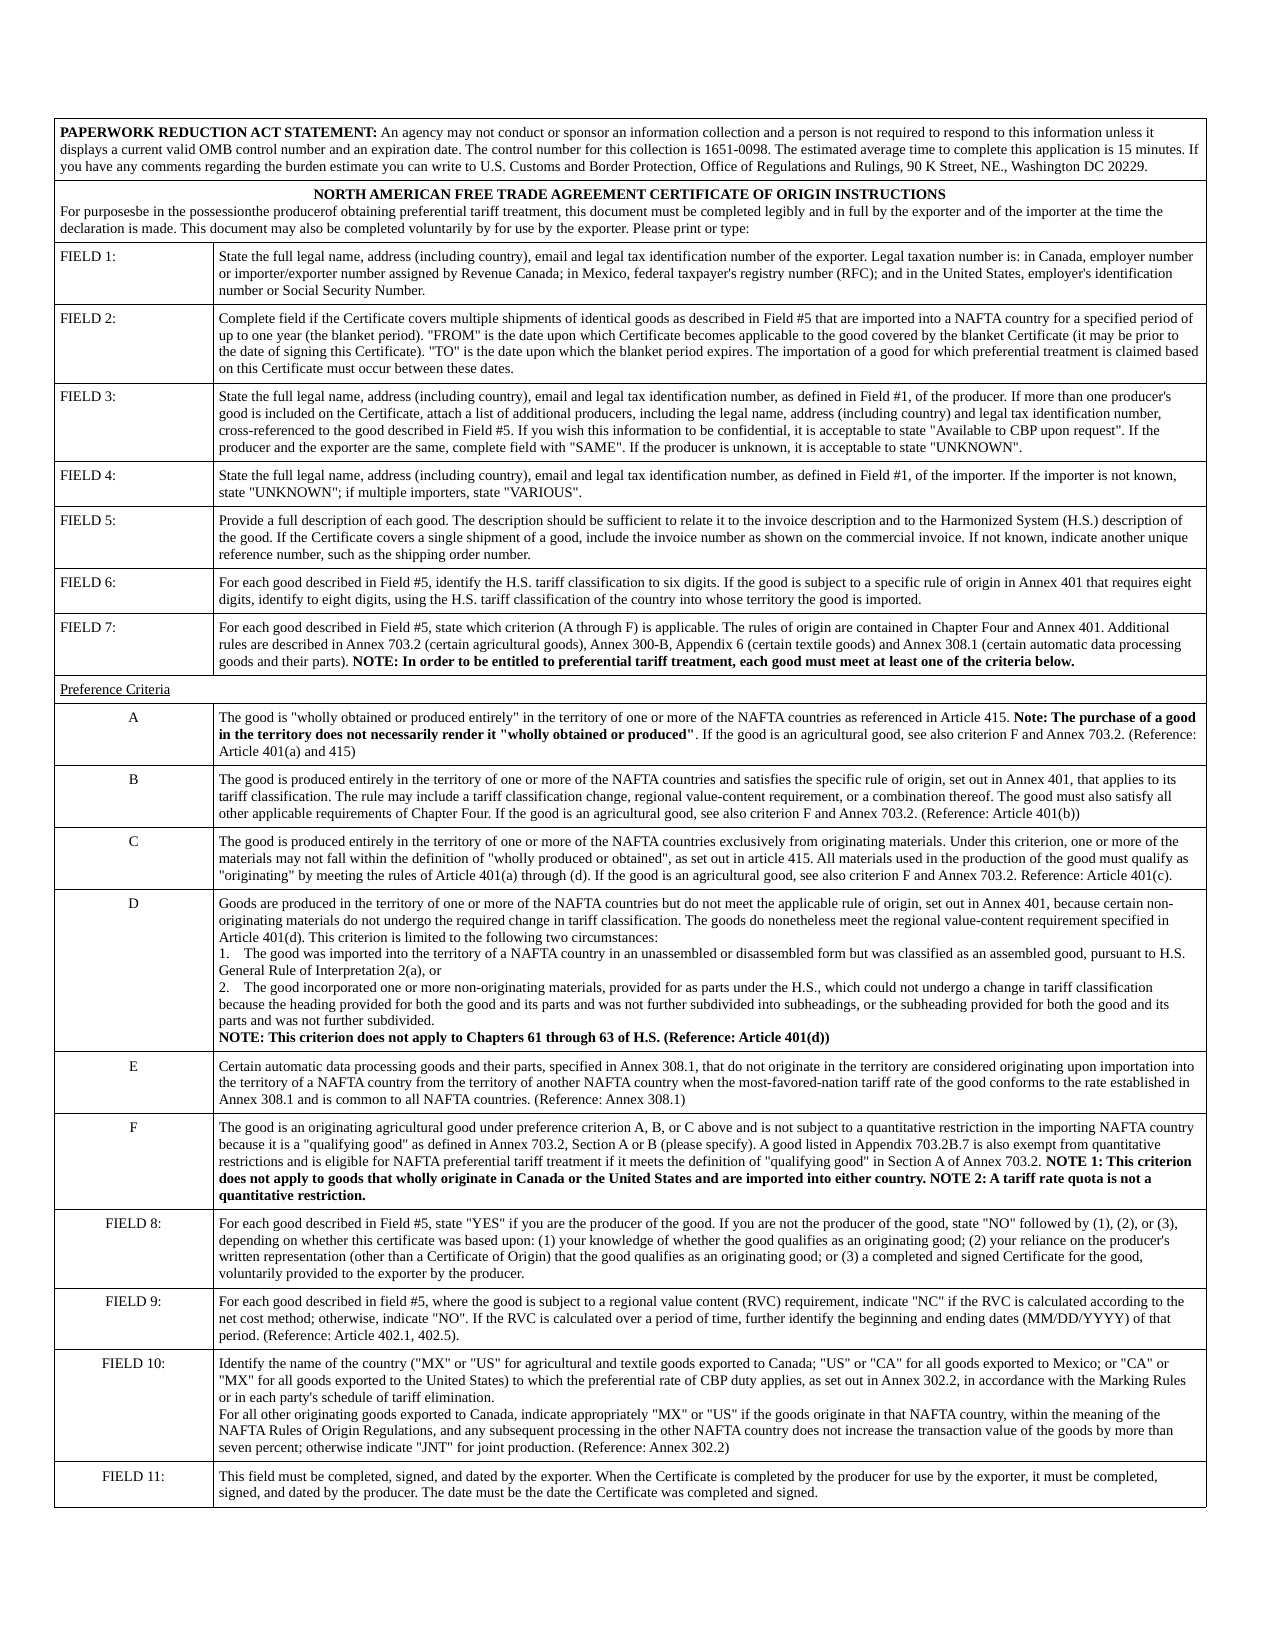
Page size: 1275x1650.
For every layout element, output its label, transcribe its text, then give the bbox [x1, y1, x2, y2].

table_cell FIELD 2: [55, 305, 213, 382]
table_cell FIELD 3: [55, 384, 213, 461]
table_cell The good is an originating agricultural good under preference criterion A, B, or C above and is not subject to a quantitative restriction in the importing NAFTA country because it is a "qualifying good" as defined in Annex 703.2, Section A or B (please specify). A good listed in Appendix 703.2B.7 is also exempt from quantitative restrictions and is eligible for NAFTA preferential tariff treatment if it meets the definition of "qualifying good" in Section A of Annex 703.2. NOTE 1: This criterion does not apply to goods that wholly originate in Canada or the United States and are imported into either country. NOTE 2: A tariff rate quota is not a quantitative restriction. [214, 1114, 1206, 1209]
table_cell The good is produced entirely in the territory of one or more of the NAFTA countries and satisfies the specific rule of origin, set out in Annex 401, that applies to its tariff classification. The rule may include a tariff classification change, regional value-content requirement, or a combination thereof. The good must also satisfy all other applicable requirements of Chapter Four. If the good is an agricultural good, see also criterion F and Annex 703.2. (Reference: Article 401(b)) [214, 766, 1206, 827]
table_cell E [55, 1052, 213, 1113]
table_cell State the full legal name, address (including country), email and legal tax identification number, as defined in Field #1, of the importer. If the importer is not known, state "UNKNOWN"; if multiple importers, state "VARIOUS". [214, 462, 1206, 506]
table_cell FIELD 8: [55, 1210, 213, 1287]
table_cell B [55, 766, 213, 827]
table_cell FIELD 1: [55, 243, 213, 304]
table_cell C [55, 828, 213, 889]
table_cell NORTH AMERICAN FREE TRADE AGREEMENT CERTIFICATE OF ORIGIN INSTRUCTIONS For purposesbe in the possessionthe producerof obtaining preferential tariff treatment, this document must be completed legibly and in full by the exporter and of the importer at the time the declaration is made. This document may also be completed voluntarily by for use by the exporter. Please print or type: [55, 181, 1206, 242]
table_cell For each good described in Field #5, state which criterion (A through F) is applicable. The rules of origin are contained in Chapter Four and Annex 401. Additional rules are described in Annex 703.2 (certain agricultural goods), Annex 300-B, Appendix 6 (certain textile goods) and Annex 308.1 (certain automatic data processing goods and their parts). NOTE: In order to be entitled to preferential tariff treatment, each good must meet at least one of the criteria below. [214, 614, 1206, 675]
table_cell FIELD 11: [55, 1462, 213, 1507]
table_cell State the full legal name, address (including country), email and legal tax identification number, as defined in Field #1, of the producer. If more than one producer's good is included on the Certificate, attach a list of additional producers, including the legal name, address (including country) and legal tax identification number, cross-referenced to the good described in Field #5. If you wish this information to be confidential, it is acceptable to state "Available to CBP upon request". If the producer and the exporter are the same, complete field with "SAME". If the producer is unknown, it is acceptable to state "UNKNOWN". [214, 384, 1206, 461]
table_header PAPERWORK REDUCTION ACT STATEMENT: An agency may not conduct or sponsor an information collection and a person is not required to respond to this information unless it displays a current valid OMB control number and an expiration date. The control number for this collection is 1651-0098. The estimated average time to complete this application is 15 minutes. If you have any comments regarding the burden estimate you can write to U.S. Customs and Border Protection, Office of Regulations and Rulings, 90 K Street, NE., Washington DC 20229. [55, 119, 1206, 180]
table_cell For each good described in Field #5, state "YES" if you are the producer of the good. If you are not the producer of the good, state "NO" followed by (1), (2), or (3), depending on whether this certificate was based upon: (1) your knowledge of whether the good qualifies as an originating good; (2) your reliance on the producer's written representation (other than a Certificate of Origin) that the good qualifies as an originating good; or (3) a completed and signed Certificate for the good, voluntarily provided to the exporter by the producer. [214, 1210, 1206, 1287]
table_cell The good is produced entirely in the territory of one or more of the NAFTA countries exclusively from originating materials. Under this criterion, one or more of the materials may not fall within the definition of "wholly produced or obtained", as set out in article 415. All materials used in the production of the good must qualify as "originating" by meeting the rules of Article 401(a) through (d). If the good is an agricultural good, see also criterion F and Annex 703.2. Reference: Article 401(c). [214, 828, 1206, 889]
table_cell D [55, 890, 213, 1051]
table_cell Identify the name of the country ("MX" or "US" for agricultural and textile goods exported to Canada; "US" or "CA" for all goods exported to Mexico; or "CA" or "MX" for all goods exported to the United States) to which the preferential rate of CBP duty applies, as set out in Annex 302.2, in accordance with the Marking Rules or in each party's schedule of tariff elimination. For all other originating goods exported to Canada, indicate appropriately "MX" or "US" if the goods originate in that NAFTA country, within the meaning of the NAFTA Rules of Origin Regulations, and any subsequent processing in the other NAFTA country does not increase the transaction value of the goods by more than seven percent; otherwise indicate "JNT" for joint production. (Reference: Annex 302.2) [214, 1350, 1206, 1461]
table_cell A [55, 704, 213, 765]
table_cell The good is "wholly obtained or produced entirely" in the territory of one or more of the NAFTA countries as referenced in Article 415. Note: The purchase of a good in the territory does not necessarily render it "wholly obtained or produced". If the good is an agricultural good, see also criterion F and Annex 703.2. (Reference: Article 401(a) and 415) [214, 704, 1206, 765]
table_cell F [55, 1114, 213, 1209]
table_cell State the full legal name, address (including country), email and legal tax identification number of the exporter. Legal taxation number is: in Canada, employer number or importer/exporter number assigned by Revenue Canada; in Mexico, federal taxpayer's registry number (RFC); and in the United States, employer's identification number or Social Security Number. [214, 243, 1206, 304]
table_cell Preference Criteria [55, 676, 1206, 703]
table_cell FIELD 6: [55, 569, 213, 613]
table_cell For each good described in Field #5, identify the H.S. tariff classification to six digits. If the good is subject to a specific rule of origin in Annex 401 that requires eight digits, identify to eight digits, using the H.S. tariff classification of the country into whose territory the good is imported. [214, 569, 1206, 613]
table_cell FIELD 5: [55, 507, 213, 568]
table_cell Complete field if the Certificate covers multiple shipments of identical goods as described in Field #5 that are imported into a NAFTA country for a specified period of up to one year (the blanket period). "FROM" is the date upon which Certificate becomes applicable to the good covered by the blanket Certificate (it may be prior to the date of signing this Certificate). "TO" is the date upon which the blanket period expires. The importation of a good for which preferential treatment is claimed based on this Certificate must occur between these dates. [214, 305, 1206, 382]
table_cell FIELD 4: [55, 462, 213, 506]
table_cell This field must be completed, signed, and dated by the exporter. When the Certificate is completed by the producer for use by the exporter, it must be completed, signed, and dated by the producer. The date must be the date the Certificate was completed and signed. [214, 1462, 1206, 1507]
table_cell Provide a full description of each good. The description should be sufficient to relate it to the invoice description and to the Harmonized System (H.S.) description of the good. If the Certificate covers a single shipment of a good, include the invoice number as shown on the commercial invoice. If not known, indicate another unique reference number, such as the shipping order number. [214, 507, 1206, 568]
table_cell Goods are produced in the territory of one or more of the NAFTA countries but do not meet the applicable rule of origin, set out in Annex 401, because certain non-originating materials do not undergo the required change in tariff classification. The goods do nonetheless meet the regional value-content requirement specified in Article 401(d). This criterion is limited to the following two circumstances: 1. The good was imported into the territory of a NAFTA country in an unassembled or disassembled form but was classified as an assembled good, pursuant to H.S. General Rule of Interpretation 2(a), or 2. The good incorporated one or more non-originating materials, provided for as parts under the H.S., which could not undergo a change in tariff classification because the heading provided for both the good and its parts and was not further subdivided into subheadings, or the subheading provided for both the good and its parts and was not further subdivided. NOTE: This criterion does not apply to Chapters 61 through 63 of H.S. (Reference: Article 401(d)) [214, 890, 1206, 1051]
table_cell For each good described in field #5, where the good is subject to a regional value content (RVC) requirement, indicate "NC" if the RVC is calculated according to the net cost method; otherwise, indicate "NO". If the RVC is calculated over a period of time, further identify the beginning and ending dates (MM/DD/YYYY) of that period. (Reference: Article 402.1, 402.5). [214, 1289, 1206, 1349]
table_cell Certain automatic data processing goods and their parts, specified in Annex 308.1, that do not originate in the territory are considered originating upon importation into the territory of a NAFTA country from the territory of another NAFTA country when the most-favored-nation tariff rate of the good conforms to the rate established in Annex 308.1 and is common to all NAFTA countries. (Reference: Annex 308.1) [214, 1052, 1206, 1113]
table_cell FIELD 7: [55, 614, 213, 675]
table_cell FIELD 10: [55, 1350, 213, 1461]
table_cell FIELD 9: [55, 1289, 213, 1349]
